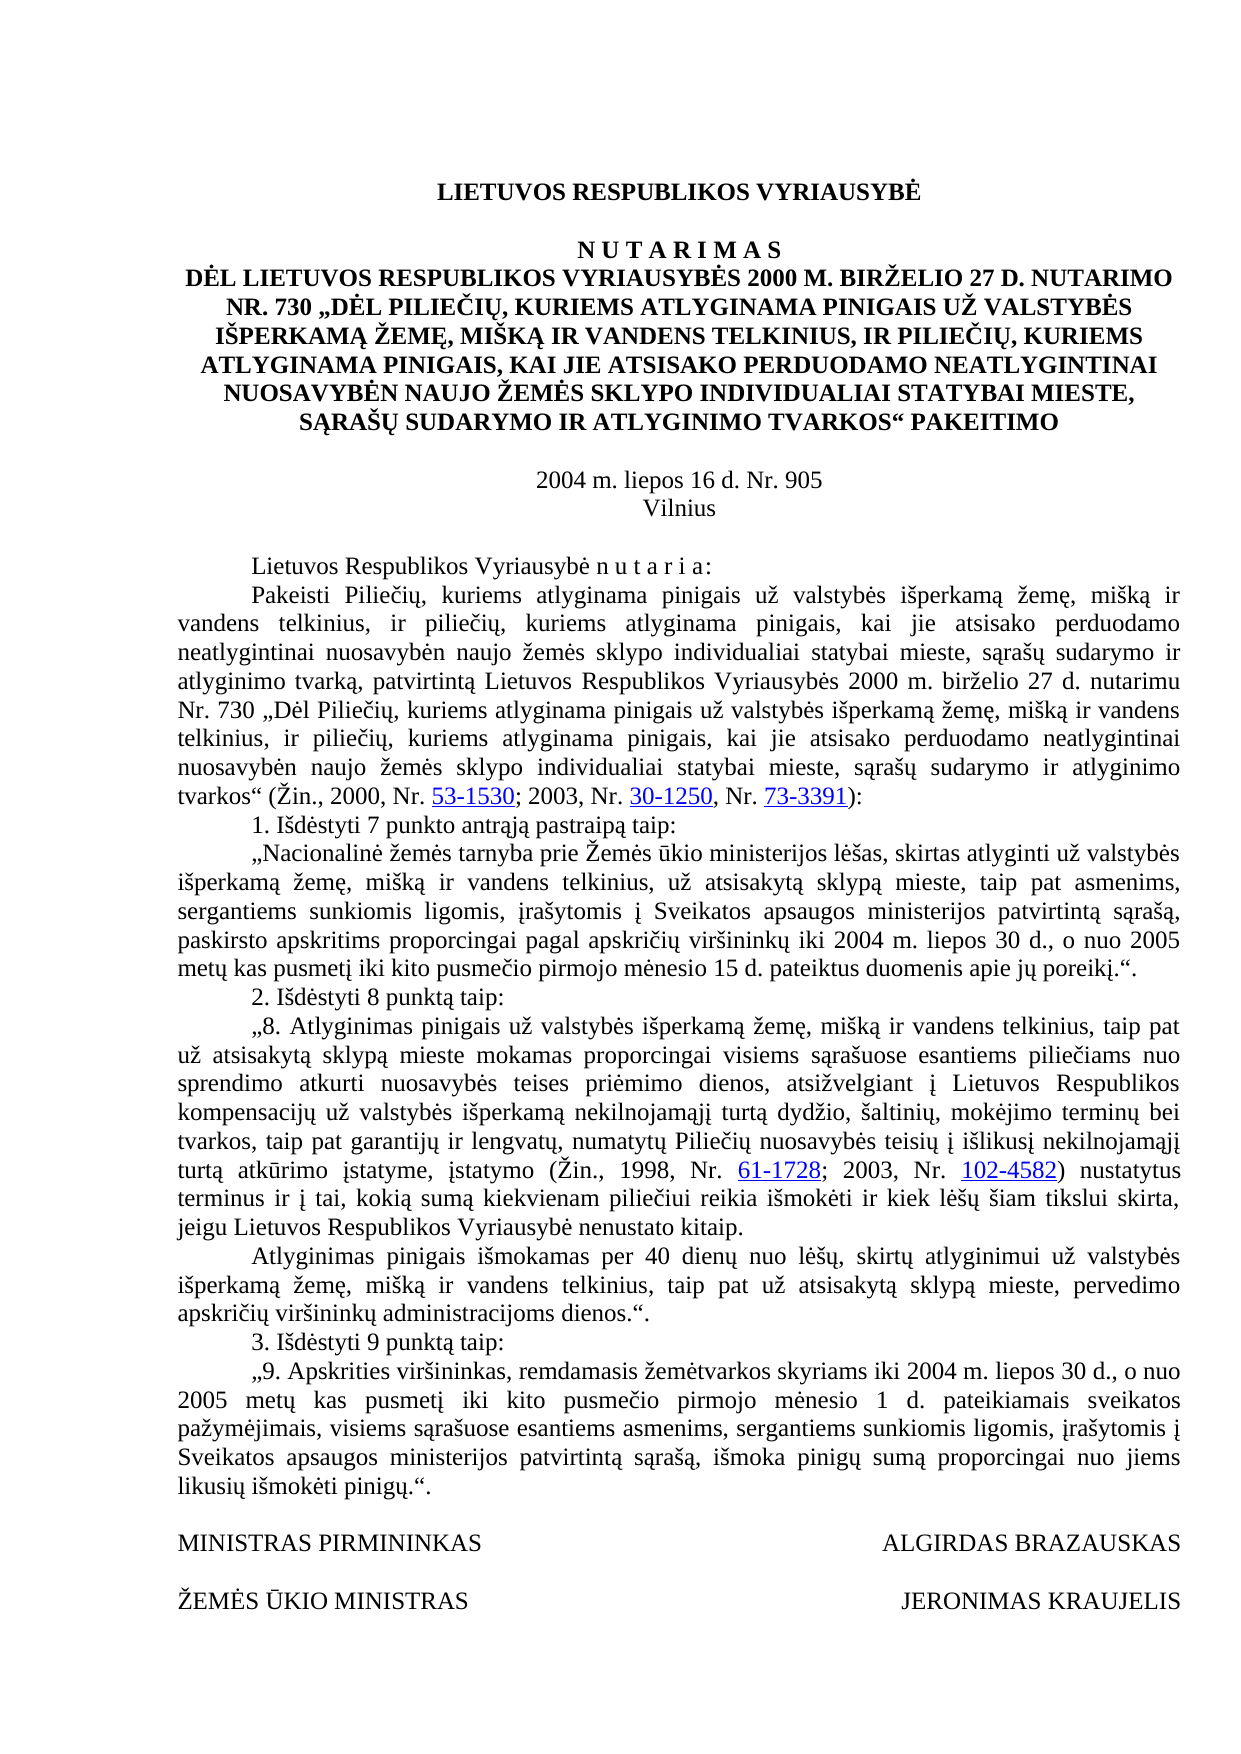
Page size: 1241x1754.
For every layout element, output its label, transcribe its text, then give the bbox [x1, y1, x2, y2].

text 3. Išdėstyti 9 punktą taip: [177, 1327, 1181, 1356]
text „Nacionalinė žemės tarnyba prie Žemės ūkio ministerijos lėšas, skirtas atlyginti už valstybės išperkamą žemę, mišką ir vandens telkinius, už atsisakytą sklypą mieste, taip pat asmenims, sergantiems sunkiomis ligomis, įrašytomis į Sveikatos apsaugos ministerijos patvirtintą sąrašą, paskirsto apskritims proporcingai pagal apskričių viršininkų iki 2004 m. liepos 30 d., o nuo 2005 metų kas pusmetį iki kito pusmečio pirmojo mėnesio 15 d. pateiktus duomenis apie jų poreikį.“. [177, 838, 1181, 982]
text 1. Išdėstyti 7 punkto antrąją pastraipą taip: [177, 810, 1181, 838]
text MINISTRAS PIRMININKAS ALGIRDAS BRAZAUSKAS [177, 1528, 1181, 1557]
text ŽEMĖS ŪKIO MINISTRAS JERONIMAS KRAUJELIS [177, 1586, 1181, 1615]
text Lietuvos Respublikos Vyriausybė nutaria: [177, 551, 1181, 580]
text N U T A R I M A S [177, 235, 1181, 263]
text Atlyginimas pinigais išmokamas per 40 dienų nuo lėšų, skirtų atlyginimui už valstybės išperkamą žemę, mišką ir vandens telkinius, taip pat už atsisakytą sklypą mieste, pervedimo apskričių viršininkų administracijoms dienos.“. [177, 1241, 1181, 1327]
text LIETUVOS RESPUBLIKOS VYRIAUSYBĖ [177, 177, 1181, 206]
text 2. Išdėstyti 8 punktą taip: [177, 982, 1181, 1011]
text Pakeisti Piliečių, kuriems atlyginama pinigais už valstybės išperkamą žemę, mišką ir vandens telkinius, ir piliečių, kuriems atlyginama pinigais, kai jie atsisako perduodamo neatlygintinai nuosavybėn naujo žemės sklypo individualiai statybai mieste, sąrašų sudarymo ir atlyginimo tvarką, patvirtintą Lietuvos Respublikos Vyriausybės 2000 m. birželio 27 d. nutarimu Nr. 730 „Dėl Piliečių, kuriems atlyginama pinigais už valstybės išperkamą žemę, mišką ir vandens telkinius, ir piliečių, kuriems atlyginama pinigais, kai jie atsisako perduodamo neatlygintinai nuosavybėn naujo žemės sklypo individualiai statybai mieste, sąrašų sudarymo ir atlyginimo tvarkos“ (Žin., 2000, Nr. 53-1530; 2003, Nr. 30-1250, Nr. 73-3391): [177, 580, 1181, 810]
text Vilnius [177, 493, 1181, 522]
text „8. Atlyginimas pinigais už valstybės išperkamą žemę, mišką ir vandens telkinius, taip pat už atsisakytą sklypą mieste mokamas proporcingai visiems sąrašuose esantiems piliečiams nuo sprendimo atkurti nuosavybės teises priėmimo dienos, atsižvelgiant į Lietuvos Respublikos kompensacijų už valstybės išperkamą nekilnojamąjį turtą dydžio, šaltinių, mokėjimo terminų bei tvarkos, taip pat garantijų ir lengvatų, numatytų Piliečių nuosavybės teisių į išlikusį nekilnojamąjį turtą atkūrimo įstatyme, įstatymo (Žin., 1998, Nr. 61-1728; 2003, Nr. 102-4582) nustatytus terminus ir į tai, kokią sumą kiekvienam piliečiui reikia išmokėti ir kiek lėšų šiam tikslui skirta, jeigu Lietuvos Respublikos Vyriausybė nenustato kitaip. [177, 1011, 1181, 1241]
text DĖL LIETUVOS RESPUBLIKOS VYRIAUSYBĖS 2000 M. BIRŽELIO 27 D. NUTARIMO NR. 730 „DĖL PILIEČIŲ, KURIEMS ATLYGINAMA PINIGAIS UŽ VALSTYBĖS IŠPERKAMĄ ŽEMĘ, MIŠKĄ IR VANDENS TELKINIUS, IR PILIEČIŲ, KURIEMS ATLYGINAMA PINIGAIS, KAI JIE ATSISAKO PERDUODAMO NEATLYGINTINAI NUOSAVYBĖN NAUJO ŽEMĖS SKLYPO INDIVIDUALIAI STATYBAI MIESTE, SĄRAŠŲ SUDARYMO IR ATLYGINIMO TVARKOS“ PAKEITIMO [177, 263, 1181, 436]
text „9. Apskrities viršininkas, remdamasis žemėtvarkos skyriams iki 2004 m. liepos 30 d., o nuo 2005 metų kas pusmetį iki kito pusmečio pirmojo mėnesio 1 d. pateikiamais sveikatos pažymėjimais, visiems sąrašuose esantiems asmenims, sergantiems sunkiomis ligomis, įrašytomis į Sveikatos apsaugos ministerijos patvirtintą sąrašą, išmoka pinigų sumą proporcingai nuo jiems likusių išmokėti pinigų.“. [177, 1356, 1181, 1500]
text 2004 m. liepos 16 d. Nr. 905 [177, 465, 1181, 493]
